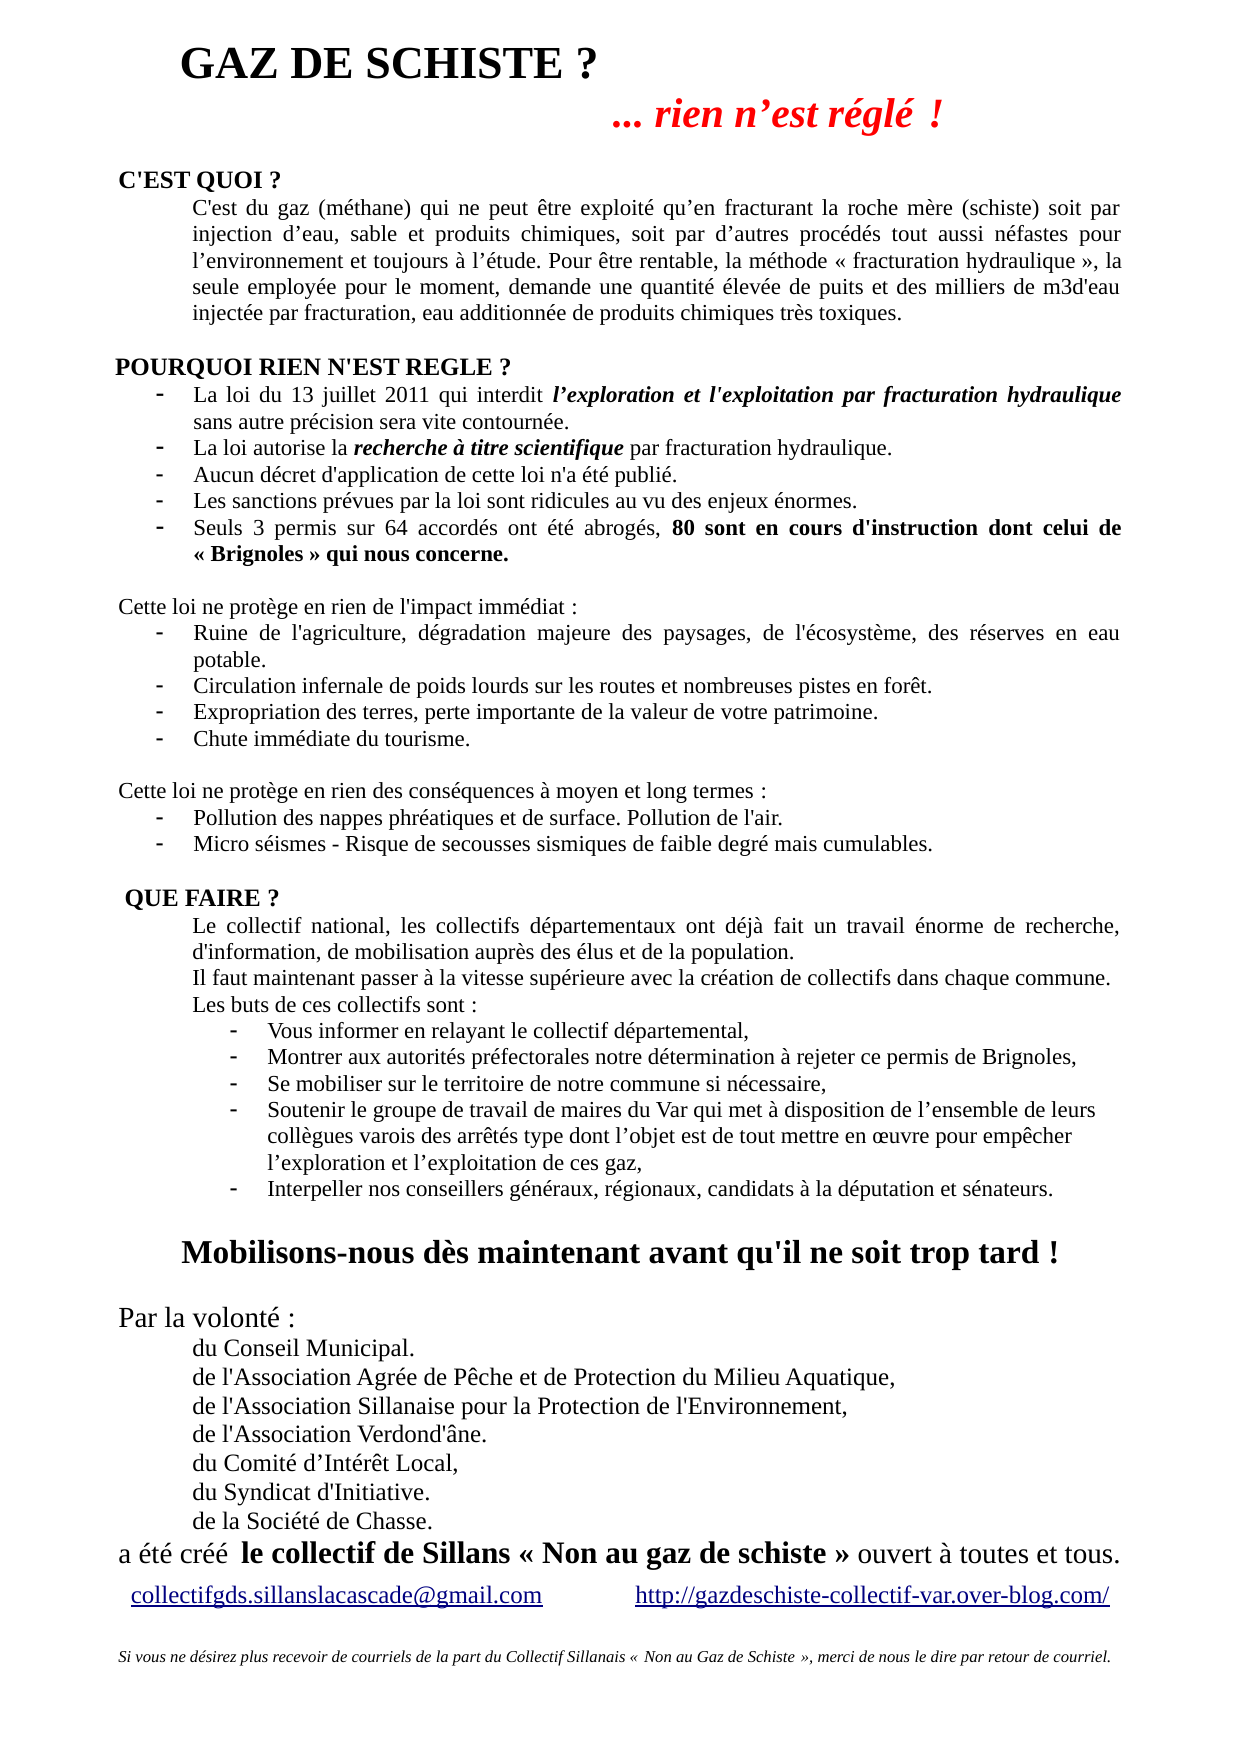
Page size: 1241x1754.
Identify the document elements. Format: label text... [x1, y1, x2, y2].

text POURQUOI RIEN N'EST REGLE ? [115, 352, 1122, 381]
list Soutenir le groupe de travail de maires du Var qui met à disposition de l’ensemble de leurs collègues varois des arrêtés type dont l’objet est de tout mettre en œuvre pour empêcher l’exploration et l’exploitation de ces gaz, [229, 1096, 1122, 1175]
text Les buts de ces collectifs sont : [192, 991, 1122, 1017]
text Il faut maintenant passer à la vitesse supérieure avec la création de collectifs dans chaque commune. [192, 964, 1122, 991]
text de l'Association Verdond'âne. [192, 1419, 1122, 1448]
list Seuls 3 permis sur 64 accordés ont été abrogés, 80 sont en cours d'instruction dont celui de « Brignoles » qui nous concerne. [156, 513, 1122, 567]
list Montrer aux autorités préfectorales notre détermination à rejeter ce permis de Brignoles, [229, 1043, 1122, 1070]
list Circulation infernale de poids lourds sur les routes et nombreuses pistes en forêt. [156, 672, 1122, 698]
list Interpeller nos conseillers généraux, régionaux, candidats à la députation et sénateurs. [229, 1175, 1122, 1202]
list Se mobiliser sur le territoire de notre commune si nécessaire, [229, 1070, 1122, 1096]
text QUE FAIRE ? [118, 883, 1122, 912]
list Pollution des nappes phréatiques et de surface. Pollution de l'air. [156, 804, 1122, 830]
list La loi autorise la recherche à titre scientifique par fracturation hydraulique. [156, 434, 1122, 461]
text du Comité d’Intérêt Local, [192, 1448, 1122, 1477]
text Cette loi ne protège en rien des conséquences à moyen et long termes : [118, 777, 1122, 804]
list Expropriation des terres, perte importante de la valeur de votre patrimoine. [156, 698, 1122, 725]
list Vous informer en relayant le collectif départemental, [229, 1017, 1122, 1043]
text GAZ DE SCHISTE ? [118, 36, 1122, 89]
list Micro séismes - Risque de secousses sismiques de faible degré mais cumulables. [156, 830, 1122, 857]
text Si vous ne désirez plus recevoir de courriels de la part du Collectif Sillanais « Non au Gaz de Schiste », merci de nous le dire par retour de courriel. [118, 1609, 1122, 1666]
list Aucun décret d'application de cette loi n'a été publié. [156, 461, 1122, 487]
text ... rien n’est réglé ! [118, 89, 1122, 137]
text a été créé le collectif de Sillans « Non au gaz de schiste » ouvert à toutes et tous. [118, 1534, 1122, 1571]
text collectifgds.sillanslacascade@gmail.com http://gazdeschiste-collectif-var.over-blog.com/ [118, 1580, 1122, 1609]
text de l'Association Sillanaise pour la Protection de l'Environnement, [192, 1391, 1122, 1419]
list Chute immédiate du tourisme. [156, 725, 1122, 751]
text C'EST QUOI ? [118, 137, 1122, 194]
text du Conseil Municipal. [192, 1333, 1122, 1362]
text Par la volonté : [118, 1300, 1122, 1333]
text Cette loi ne protège en rien de l'impact immédiat : [118, 593, 1122, 619]
text C'est du gaz (méthane) qui ne peut être exploité qu’en fracturant la roche mère (schiste) soit par injection d’eau, sable et produits chimiques, soit par d’autres procédés tout aussi néfastes pour l’environnement et toujours à l’étude. Pour être rentable, la méthode « fracturation hydraulique », la seule employée pour le moment, demande une quantité élevée de puits et des milliers de m3d'eau injectée par fracturation, eau additionnée de produits chimiques très toxiques. [192, 194, 1122, 326]
list Ruine de l'agriculture, dégradation majeure des paysages, de l'écosystème, des réserves en eau potable. [156, 619, 1122, 672]
text du Syndicat d'Initiative. [192, 1477, 1122, 1506]
text de la Société de Chasse. [192, 1506, 1122, 1534]
text Le collectif national, les collectifs départementaux ont déjà fait un travail énorme de recherche, d'information, de mobilisation auprès des élus et de la population. [192, 912, 1122, 964]
list La loi du 13 juillet 2011 qui interdit l’exploration et l'exploitation par fracturation hydraulique sans autre précision sera vite contournée. [156, 381, 1122, 434]
text de l'Association Agrée de Pêche et de Protection du Milieu Aquatique, [192, 1362, 1122, 1391]
text Mobilisons-nous dès maintenant avant qu'il ne soit trop tard ! [118, 1233, 1122, 1271]
list Les sanctions prévues par la loi sont ridicules au vu des enjeux énormes. [156, 487, 1122, 513]
